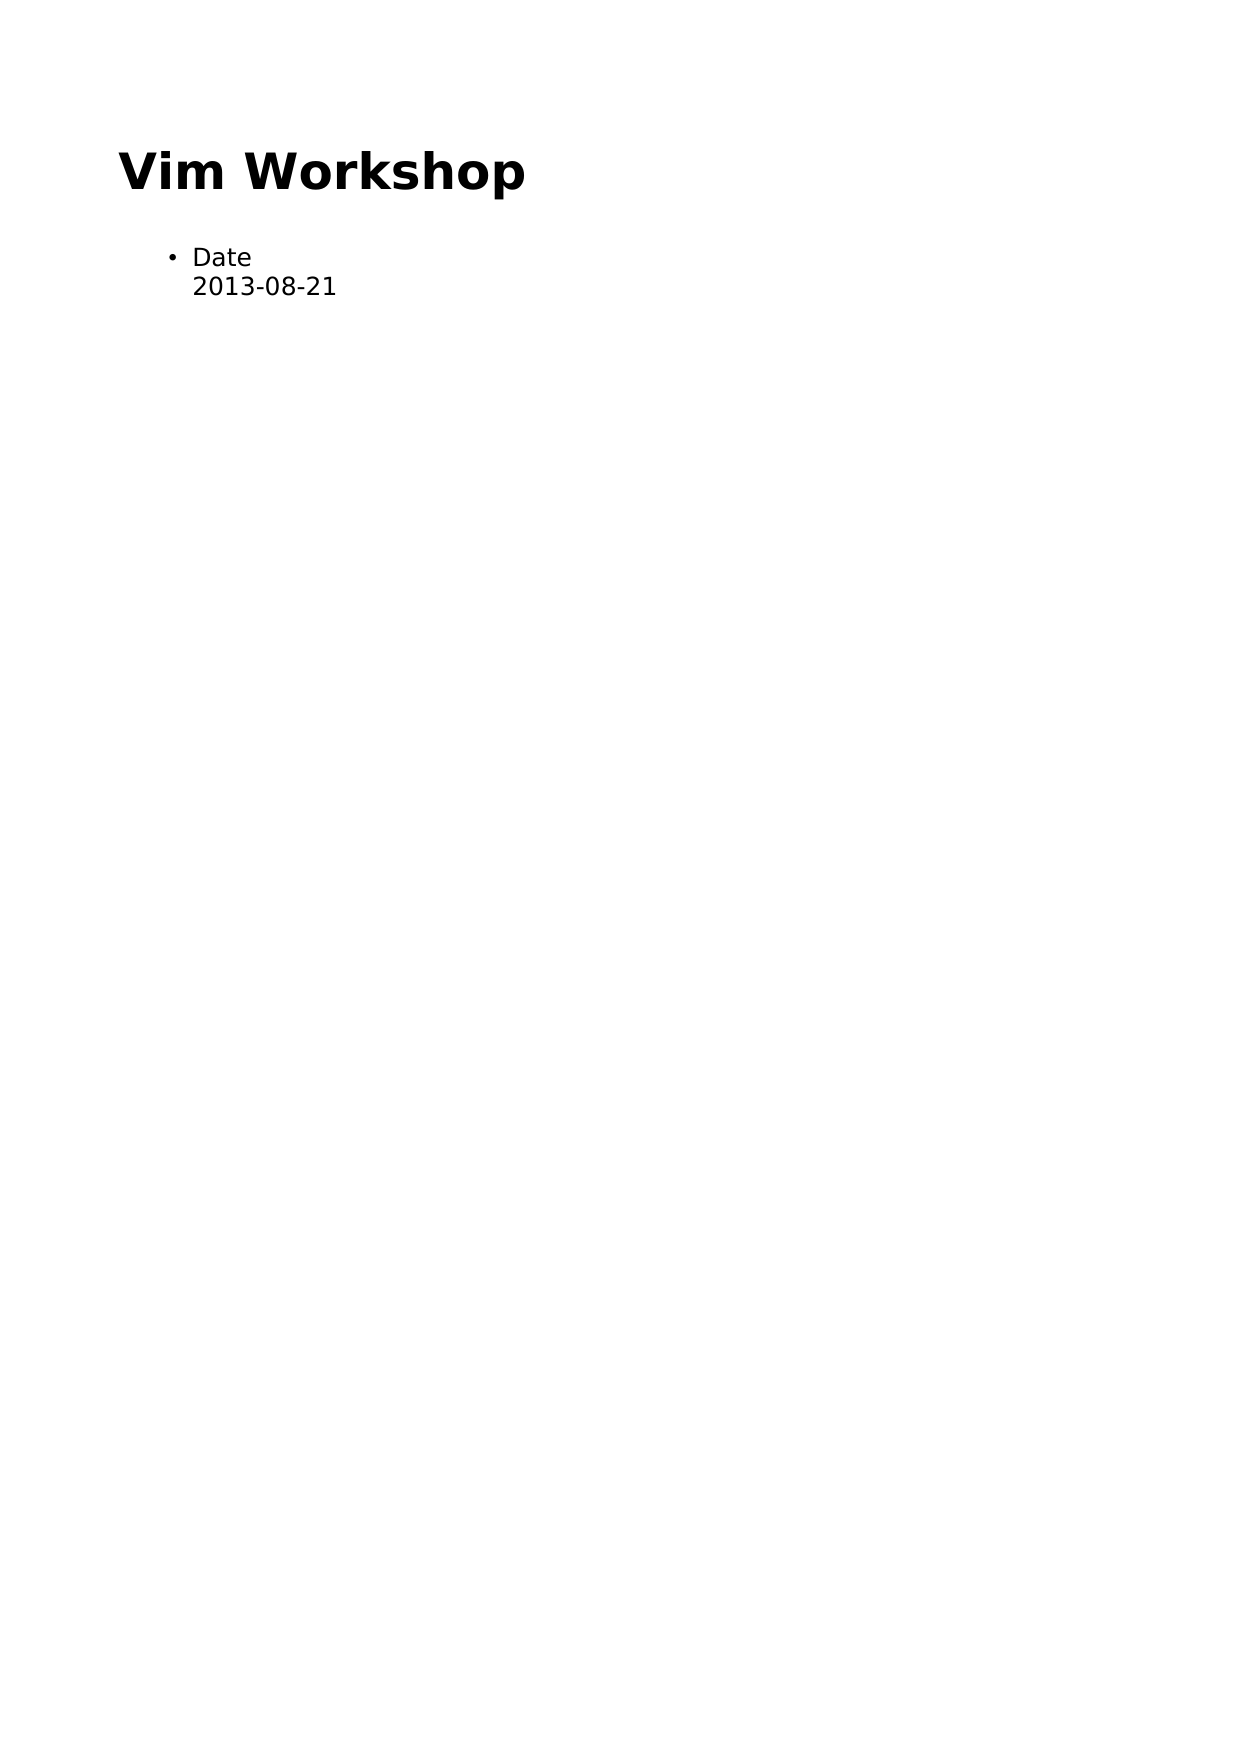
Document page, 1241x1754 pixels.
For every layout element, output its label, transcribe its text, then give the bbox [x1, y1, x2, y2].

list 2013-08-21 [177, 272, 1122, 302]
subtitle Vim Workshop [118, 143, 1122, 201]
list Date [177, 243, 1122, 272]
